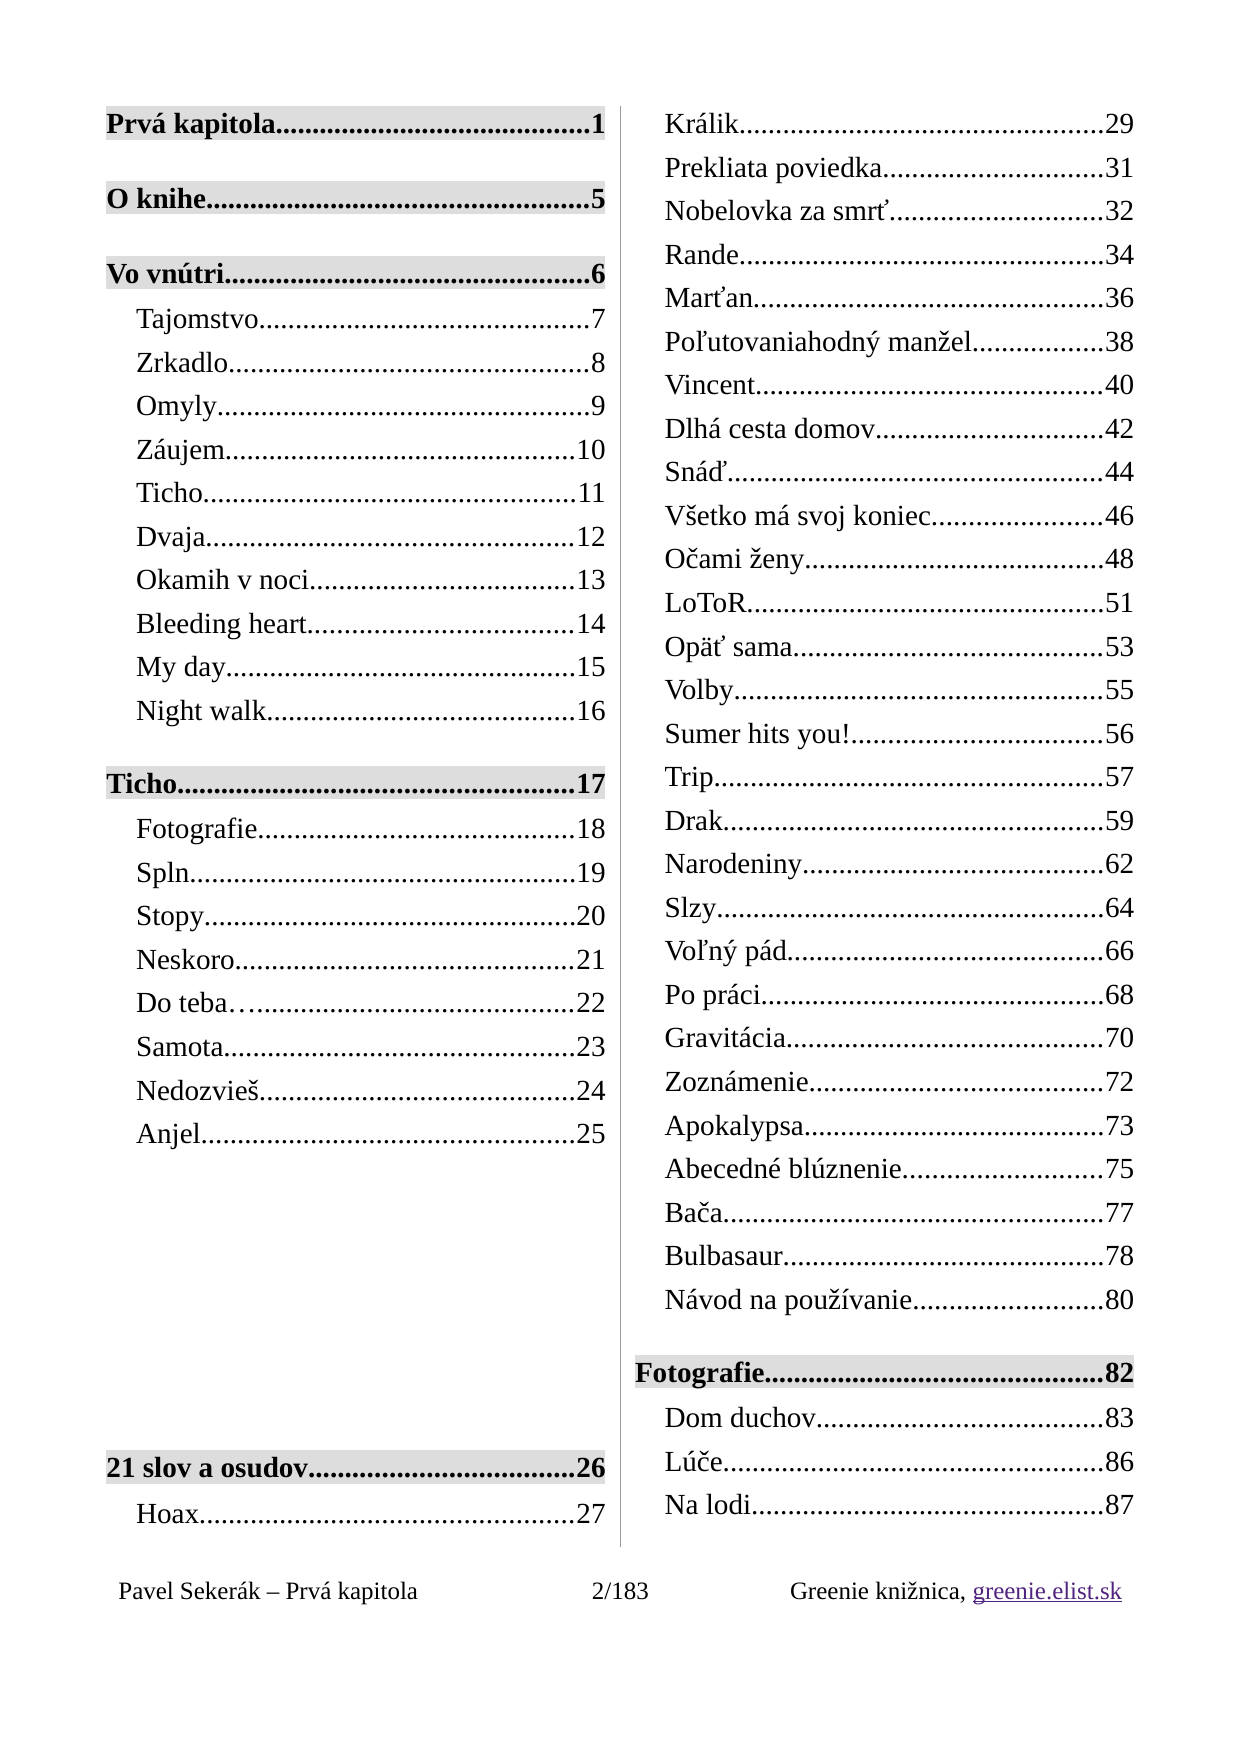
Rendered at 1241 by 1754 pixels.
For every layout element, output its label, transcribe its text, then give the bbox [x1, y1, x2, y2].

text Narodeniny 62 [664, 846, 1134, 880]
text Vincent 40 [664, 367, 1134, 401]
text Night walk 16 [136, 693, 605, 727]
text Sumer hits you! 56 [664, 716, 1134, 749]
text Volby 55 [664, 672, 1134, 706]
text Na lodi 87 [664, 1487, 1134, 1521]
text Dvaja 12 [136, 519, 605, 552]
text Omyly 9 [136, 388, 605, 422]
text Neskoro 21 [136, 942, 605, 976]
text Dom duchov 83 [664, 1400, 1134, 1434]
text Očami ženy 48 [664, 542, 1134, 575]
text Do teba… 22 [136, 986, 605, 1019]
text Ticho 11 [136, 475, 605, 509]
text Rande 34 [664, 237, 1134, 270]
text Fotografie 18 [136, 811, 605, 845]
text Hoax 27 [136, 1496, 605, 1529]
text Voľný pád 66 [664, 933, 1134, 967]
text Spln 19 [136, 855, 605, 888]
text Anjel 25 [136, 1116, 605, 1150]
text Slzy 64 [664, 890, 1134, 923]
text Nobelovka za smrť 32 [664, 193, 1134, 227]
text Prekliata poviedka 31 [664, 150, 1134, 183]
text Králik 29 [664, 106, 1134, 140]
text Apokalypsa 73 [664, 1108, 1134, 1141]
text Okamih v noci 13 [136, 562, 605, 596]
text My day 15 [136, 649, 605, 683]
text Bleeding heart 14 [136, 606, 605, 639]
text Stopy 20 [136, 898, 605, 932]
text Lúče 86 [664, 1444, 1134, 1477]
text Trip 57 [664, 759, 1134, 793]
text Návod na používanie 80 [664, 1282, 1134, 1315]
text Opäť sama 53 [664, 629, 1134, 662]
text Drak 59 [664, 803, 1134, 836]
text Bača 77 [664, 1195, 1134, 1228]
text Tajomstvo 7 [136, 301, 605, 335]
text Samota 23 [136, 1029, 605, 1063]
text Záujem 10 [136, 432, 605, 465]
text Po práci 68 [664, 977, 1134, 1011]
text Zrkadlo 8 [136, 345, 605, 378]
text Marťan 36 [664, 280, 1134, 314]
text Snáď 44 [664, 454, 1134, 488]
text Gravitácia 70 [664, 1021, 1134, 1054]
text Dlhá cesta domov 42 [664, 411, 1134, 444]
text Poľutovaniahodný manžel 38 [664, 324, 1134, 357]
text Zoznámenie 72 [664, 1064, 1134, 1098]
text Všetko má svoj koniec 46 [664, 498, 1134, 532]
text Nedozvieš 24 [136, 1073, 605, 1106]
text LoToR 51 [664, 585, 1134, 619]
text Abecedné blúznenie 75 [664, 1151, 1134, 1185]
text Bulbasaur 78 [664, 1238, 1134, 1272]
